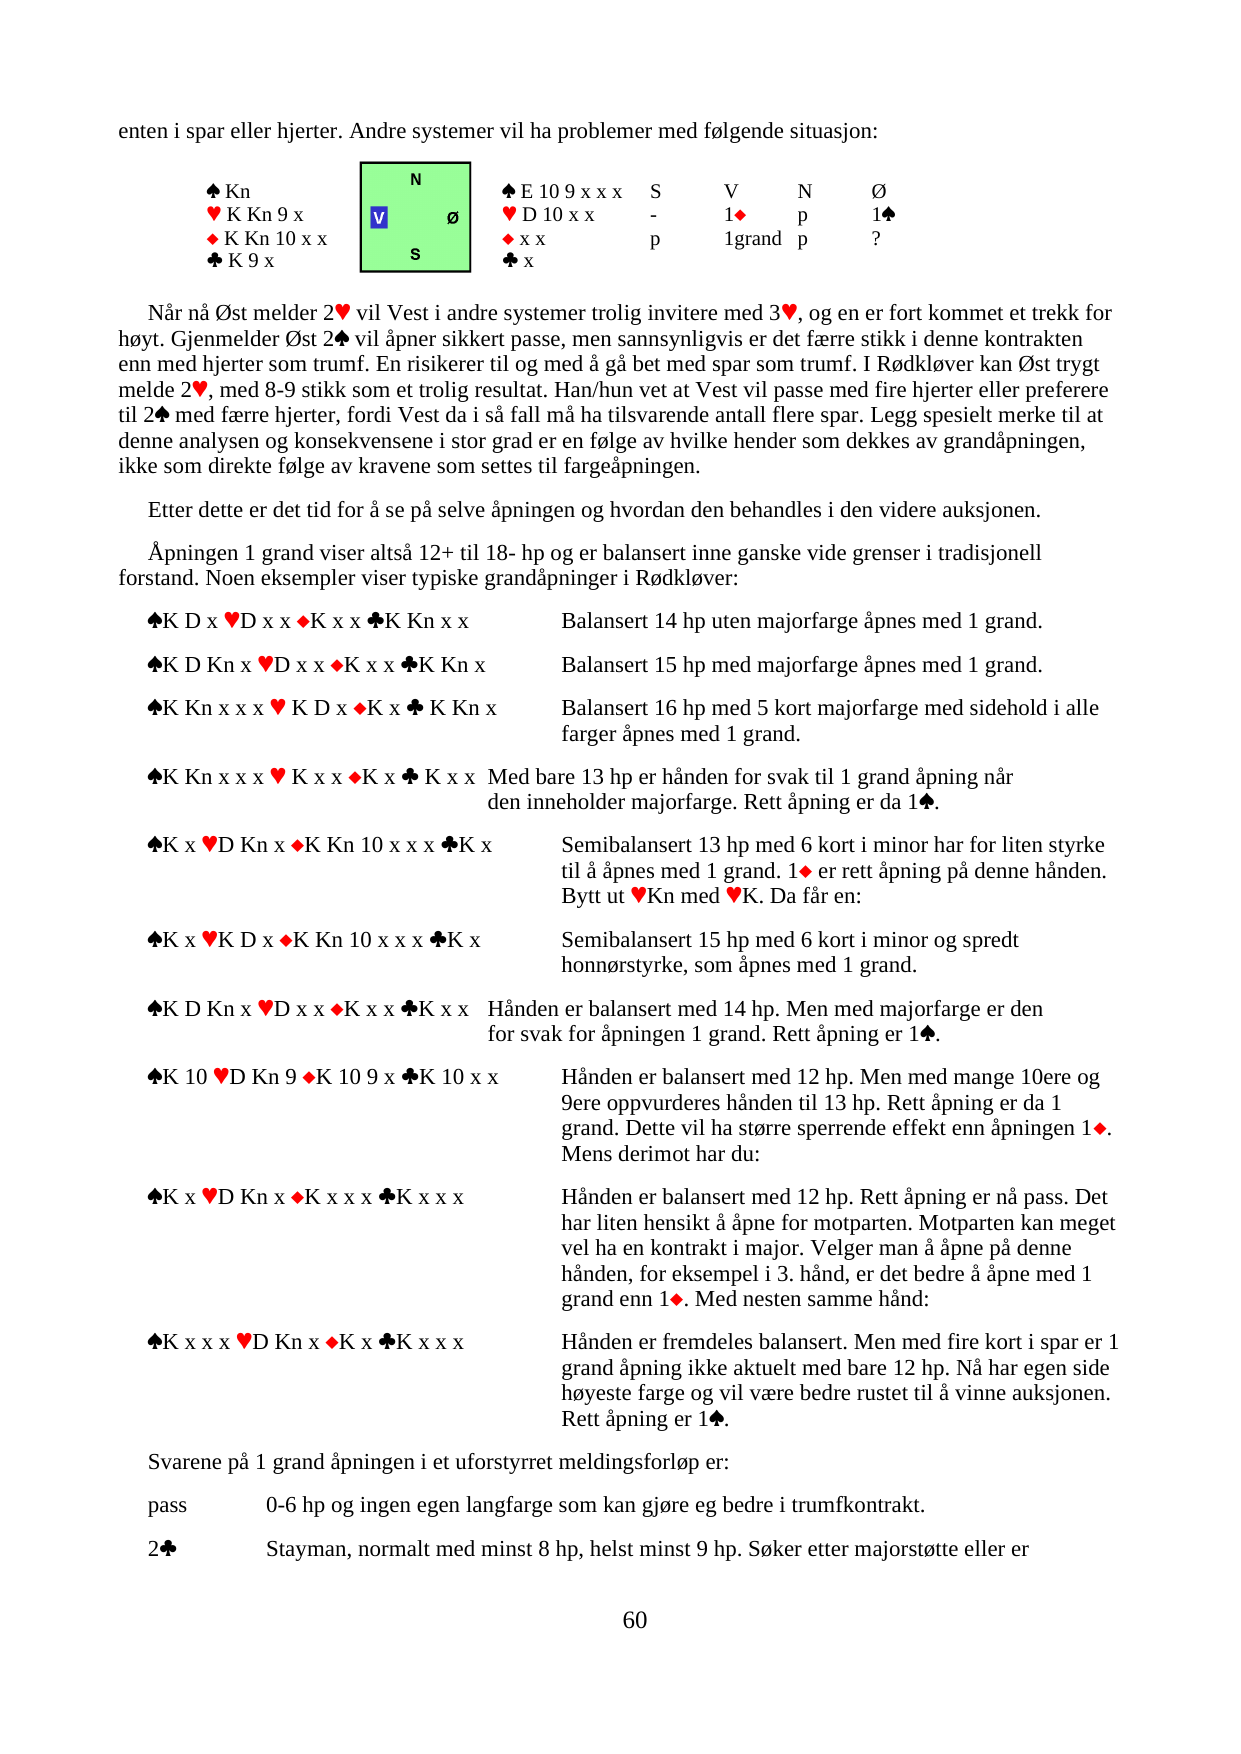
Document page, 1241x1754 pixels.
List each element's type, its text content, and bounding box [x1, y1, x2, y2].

text Svarene på 1 grand åpningen i et uforstyrret meldingsforløp er: [118, 1449, 1122, 1474]
text Åpningen 1 grand viser altså 12+ til 18- hp og er balansert inne ganske vide grenser i tradisjonell forstand. Noen eksempler viser typiske grandåpninger i Rødkløver: [118, 540, 1122, 591]
text ªK x x x ©D Kn x ¨K x §K x x x Hånden er fremdeles balansert. Men med fire kort i spar er 1 grand åpning ikke aktuelt med bare 12 hp. Nå har egen side høyeste farge og vil være bedre rustet til å vinne auksjonen. Rett åpning er 1ª. [118, 1329, 1122, 1431]
text ª Kn ª E 10 9 x x x S V N Ø © K Kn 9 x © D 10 x x - 1¨ p 1ª ¨ K Kn 10 x x ¨ x x p 1grand p ? § K 9 x § x [472, 161, 1122, 272]
text ªK x ©D Kn x ¨K x x x §K x x x Hånden er balansert med 12 hp. Rett åpning er nå pass. Det har liten hensikt å åpne for motparten. Motparten kan meget vel ha en kontrakt i major. Velger man å åpne på denne hånden, for eksempel i 3. hånd, er det bedre å åpne med 1 grand enn 1¨. Med nesten samme hånd: [118, 1184, 1122, 1312]
text enten i spar eller hjerter. Andre systemer vil ha problemer med følgende situasjon: [118, 118, 1122, 144]
text ªK Kn x x x © K x x ¨K x § K x x Med bare 13 hp er hånden for svak til 1 grand åpning når den inneholder majorfarge. Rett åpning er da 1ª. [118, 764, 1122, 815]
text ªK 10 ©D Kn 9 ¨K 10 9 x §K 10 x x Hånden er balansert med 12 hp. Men med mange 10ere og 9ere oppvurderes hånden til 13 hp. Rett åpning er da 1 grand. Dette vil ha større sperrende effekt enn åpningen 1¨. Mens derimot har du: [118, 1064, 1122, 1166]
picture [359, 161, 472, 273]
text Når nå Øst melder 2© vil Vest i andre systemer trolig invitere med 3©, og en er fort kommet et trekk for høyt. Gjenmelder Øst 2ª vil åpner sikkert passe, men sannsynligvis er det færre stikk i denne kontrakten enn med hjerter som trumf. En risikerer til og med å gå bet med spar som trumf. I Rødkløver kan Øst trygt melde 2©, med 8-9 stikk som et trolig resultat. Han/hun vet at Vest vil passe med fire hjerter eller preferere til 2ª med færre hjerter, fordi Vest da i så fall må ha tilsvarende antall flere spar. Legg spesielt merke til at denne analysen og konsekvensene i stor grad er en følge av hvilke hender som dekkes av grandåpningen, ikke som direkte følge av kravene som settes til fargeåpningen. [118, 300, 1122, 479]
text ªK D x ©D x x ¨K x x §K Kn x x Balansert 14 hp uten majorfarge åpnes med 1 grand. [118, 608, 1122, 634]
text Etter dette er det tid for å se på selve åpningen og hvordan den behandles i den videre auksjonen. [118, 496, 1122, 522]
text ªK D Kn x ©D x x ¨K x x §K x x Hånden er balansert med 14 hp. Men med majorfarge er den for svak for åpningen 1 grand. Rett åpning er 1ª. [118, 995, 1122, 1046]
text ªK Kn x x x © K D x ¨K x § K Kn x Balansert 16 hp med 5 kort majorfarge med sidehold i alle farger åpnes med 1 grand. [118, 695, 1122, 746]
text ªK D Kn x ©D x x ¨K x x §K Kn x Balansert 15 hp med majorfarge åpnes med 1 grand. [118, 652, 1122, 677]
text 2§ Stayman, normalt med minst 8 hp, helst minst 9 hp. Søker etter majorstøtte eller er [118, 1536, 1122, 1561]
text ªK x ©K D x ¨K Kn 10 x x x §K x Semibalansert 15 hp med 6 kort i minor og spredt honnørstyrke, som åpnes med 1 grand. [118, 927, 1122, 978]
text pass 0-6 hp og ingen egen langfarge som kan gjøre eg bedre i trumfkontrakt. [118, 1492, 1122, 1518]
text ªK x ©D Kn x ¨K Kn 10 x x x §K x Semibalansert 13 hp med 6 kort i minor har for liten styrke til å åpnes med 1 grand. 1¨ er rett åpning på denne hånden. Bytt ut ©Kn med ©K. Da får en: [118, 832, 1122, 909]
text ª Kn ª E 10 9 x x x S V N Ø © K Kn 9 x © D 10 x x - 1¨ p 1ª ¨ K Kn 10 x x ¨ x x p 1grand p ? § K 9 x § x [118, 161, 359, 272]
